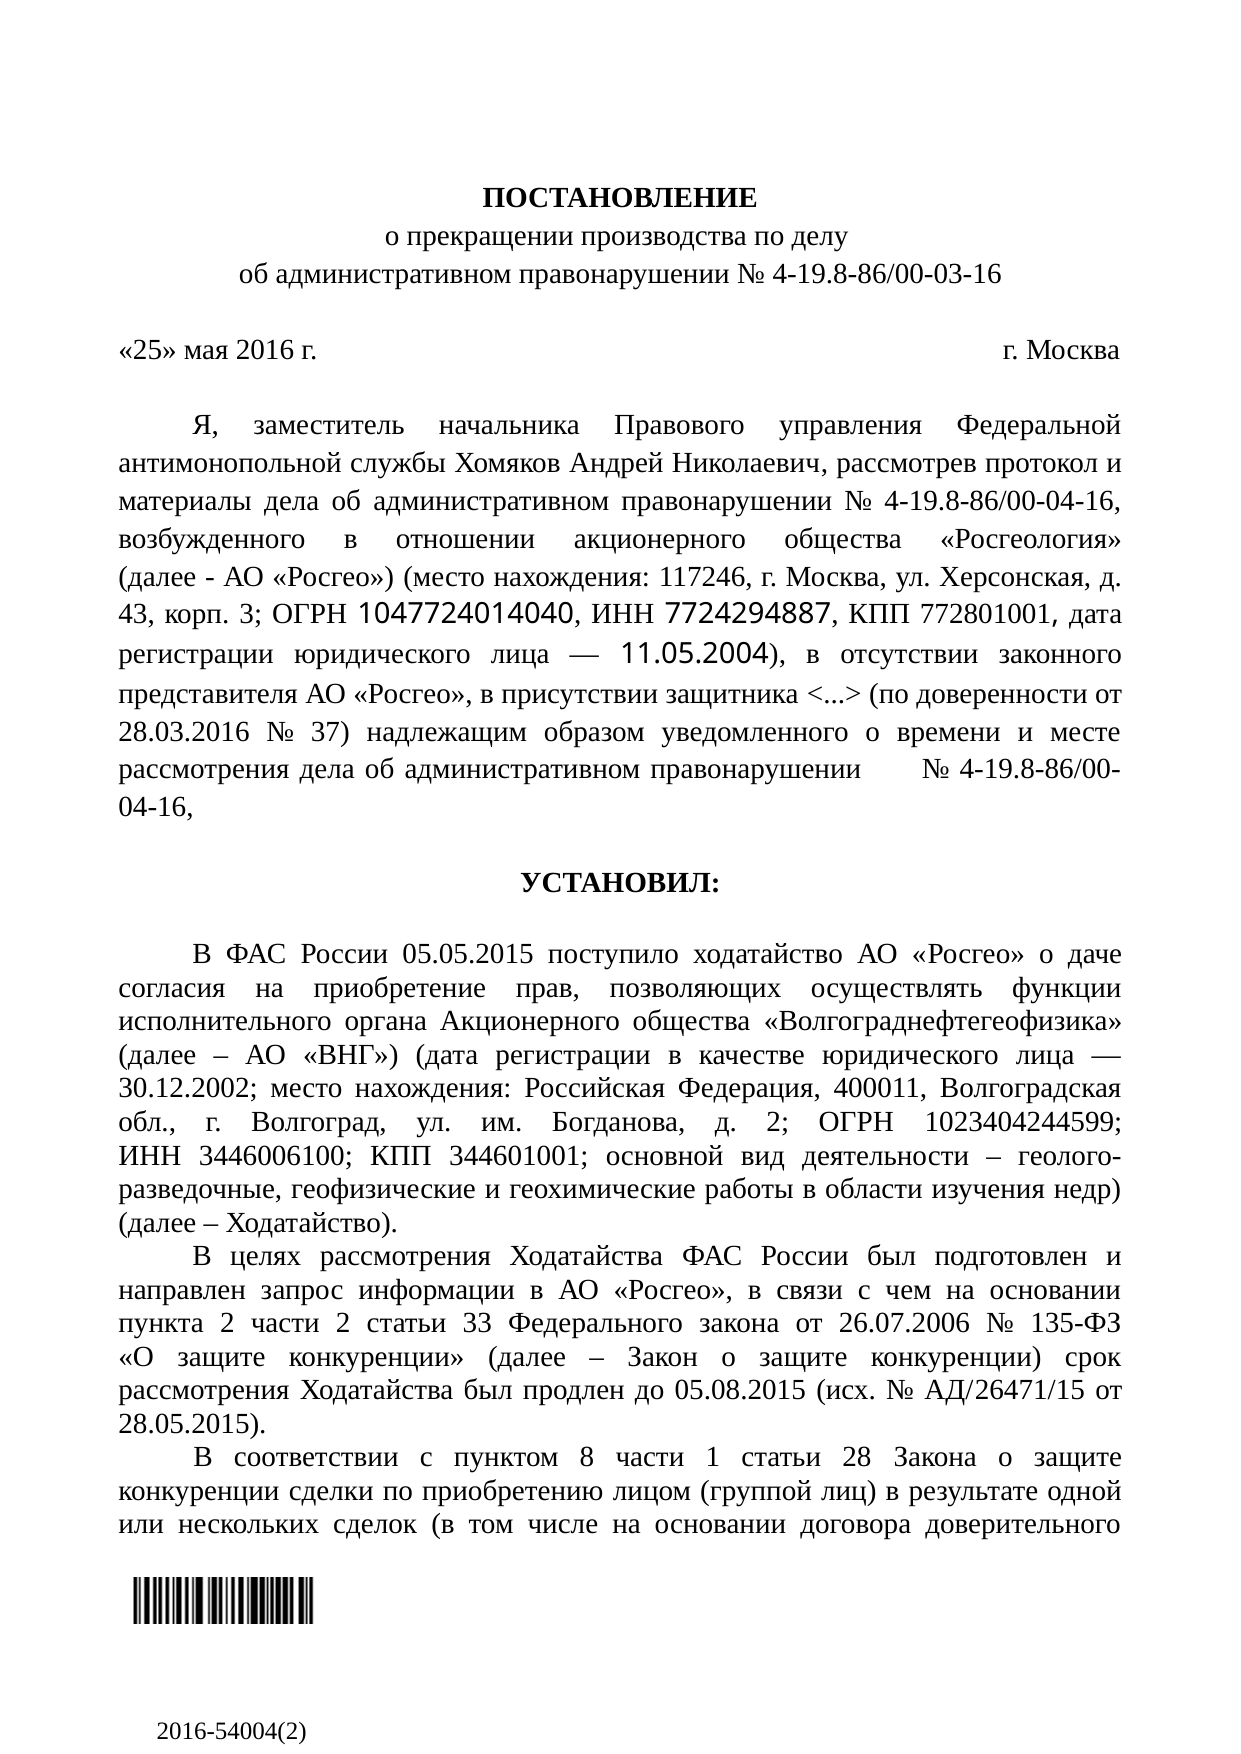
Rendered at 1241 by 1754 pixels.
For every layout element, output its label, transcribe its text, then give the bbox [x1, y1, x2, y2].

text В целях рассмотрения Ходатайства ФАС России был подготовлен и направлен запрос информации в АО «Росгео», в связи с чем на основании пункта 2 части 2 статьи 33 Федерального закона от 26.07.2006 № 135-ФЗ «О защите конкуренции» (далее – Закон о защите конкуренции) срок рассмотрения Ходатайства был продлен до 05.08.2015 (исх. № АД/26471/15 от 28.05.2015). [118, 1238, 1122, 1439]
text В соответствии с пунктом 8 части 1 статьи 28 Закона о защите конкуренции сделки по приобретению лицом (группой лиц) в результате одной или нескольких сделок (в том числе на основании договора доверительного [118, 1439, 1122, 1540]
text ПОСТАНОВЛЕНИЕ [118, 176, 1122, 214]
text Я, заместитель начальника Правового управления Федеральной антимонопольной службы Хомяков Андрей Николаевич, рассмотрев протокол и материалы дела об административном правонарушении № 4-19.8-86/00-04-16, возбужденного в отношении акционерного общества «Росгеология» (далее - АО «Росгео») (место нахождения: 117246, г. Москва, ул. Херсонская, д. 43, корп. 3; ОГРН 1047724014040, ИНН 7724294887, КПП 772801001, дата регистрации юридического лица — 11.05.2004), в отсутствии законного представителя АО «Росгео», в присутствии защитника <...> (по доверенности от 28.03.2016 № 37) надлежащим образом уведомленного о времени и месте рассмотрения дела об административном правонарушении № 4-19.8-86/00-04-16, [118, 403, 1122, 823]
picture [118, 1577, 331, 1624]
text УСТАНОВИЛ: [118, 861, 1122, 898]
text В ФАС России 05.05.2015 поступило ходатайство АО «Росгео» о даче согласия на приобретение прав, позволяющих осуществлять функции исполнительного органа Акционерного общества «Волгограднефтегеофизика» (далее – АО «ВНГ») (дата регистрации в качестве юридического лица — 30.12.2002; место нахождения: Российская Федерация, 400011, Волгоградская обл., г. Волгоград, ул. им. Богданова, д. 2; ОГРН 1023404244599; ИНН 3446006100; КПП 344601001; основной вид деятельности – геолого-разведочные, геофизические и геохимические работы в области изучения недр) (далее – Ходатайство). [118, 936, 1122, 1238]
text об административном правонарушении № 4-19.8-86/00-03-16 [118, 252, 1122, 290]
text «25» мая 2016 г. г. Москва [118, 328, 1122, 365]
text о прекращении производства по делу [118, 214, 1122, 252]
